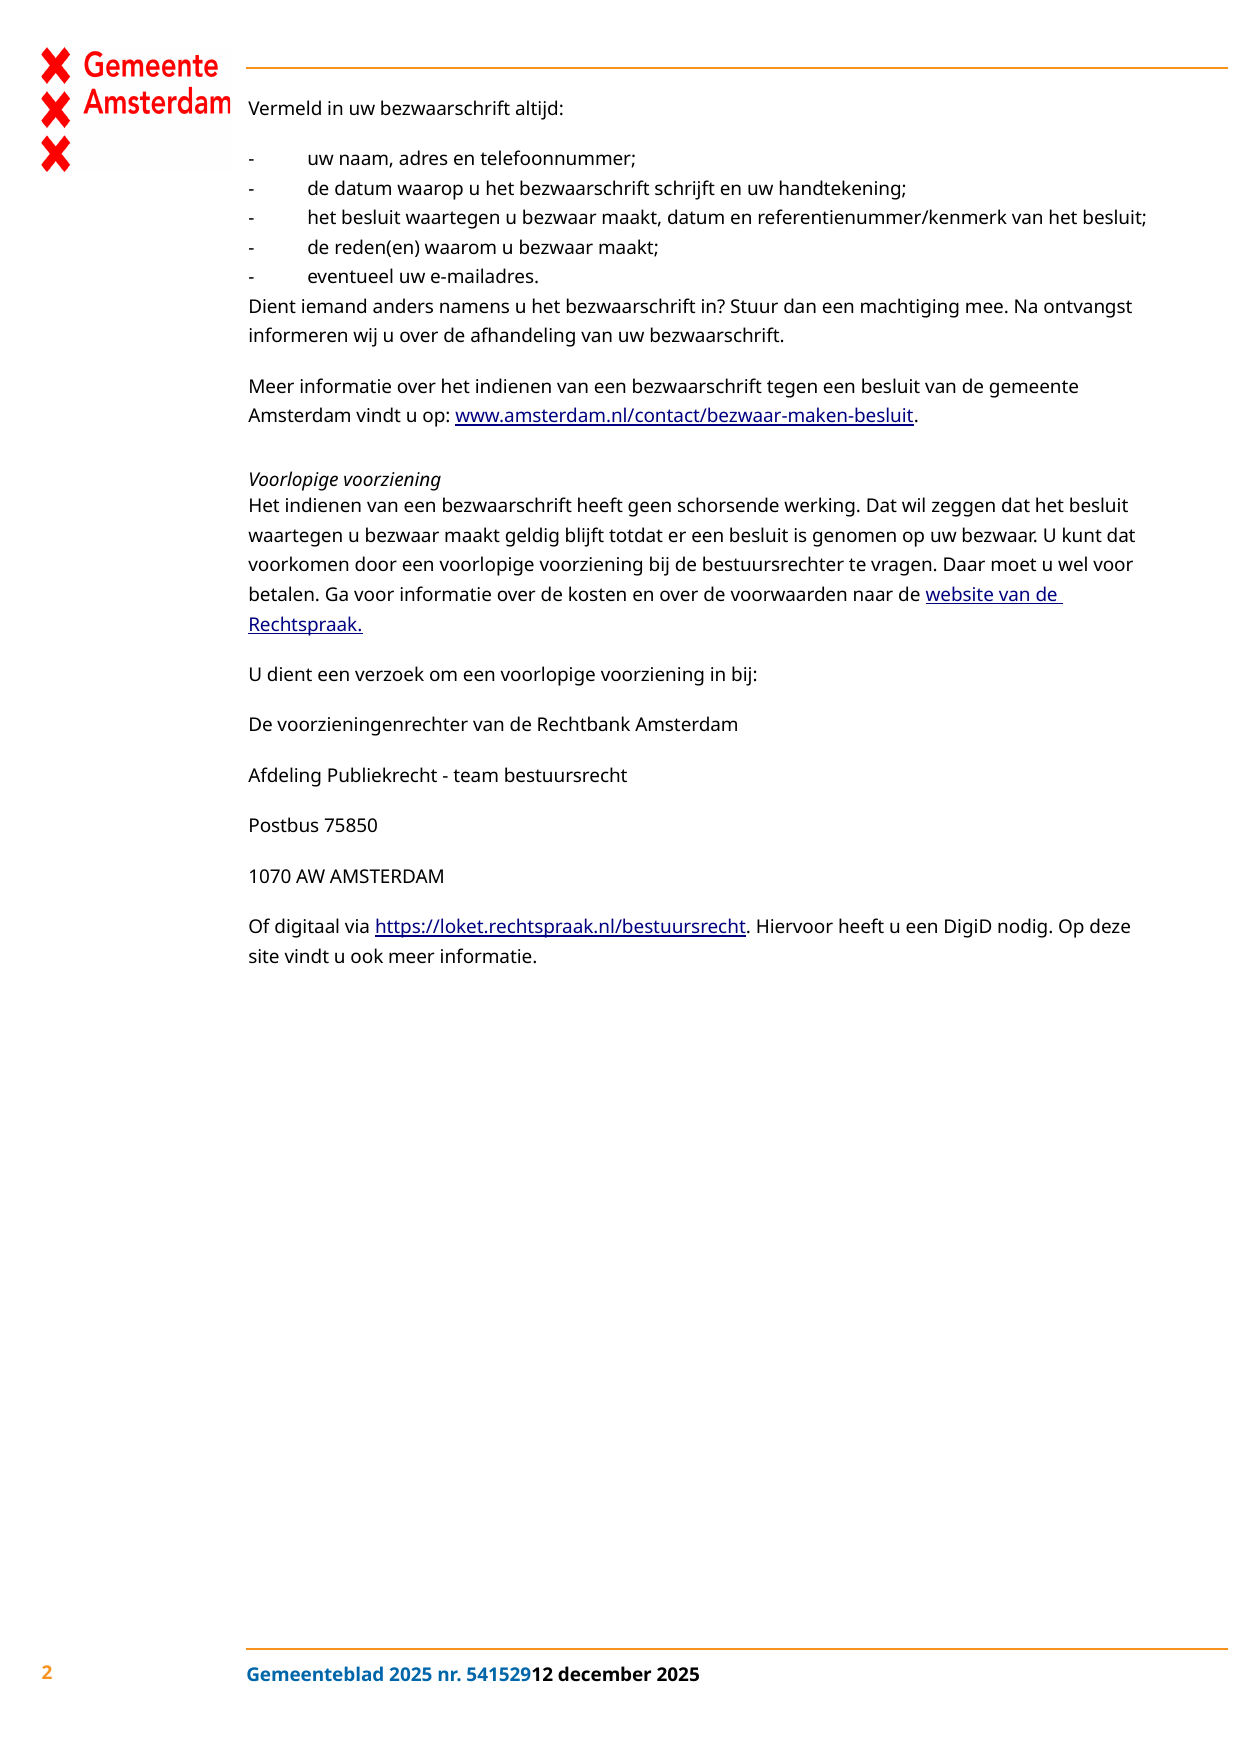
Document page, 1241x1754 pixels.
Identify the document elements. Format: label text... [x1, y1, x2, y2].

list uw naam, adres en telefoonnummer; [248, 145, 1152, 171]
picture [41, 47, 231, 172]
list de datum waarop u het bezwaarschrift schrijft en uw handtekening; [248, 175, 1152, 201]
text De voorzieningenrechter van de Rechtbank Amsterdam [248, 712, 1152, 737]
text Vermeld in uw bezwaarschrift altijd: [248, 95, 1152, 121]
text U dient een verzoek om een voorlopige voorziening in bij: [248, 661, 1152, 687]
text Afdeling Publiekrecht - team bestuursrecht [248, 762, 1152, 788]
list de reden(en) waarom u bezwaar maakt; [248, 234, 1152, 260]
list het besluit waartegen u bezwaar maakt, datum en referentienummer/kenmerk van het besluit; [248, 204, 1152, 230]
text 1070 AW AMSTERDAM [248, 863, 1152, 888]
text Meer informatie over het indienen van een bezwaarschrift tegen een besluit van de gemeente Amsterdam vindt u op: www.amsterdam.nl/contact/bezwaar-maken-besluit. [248, 373, 1152, 428]
list eventueel uw e-mailadres. [248, 263, 1152, 289]
text Postbus 75850 [248, 812, 1152, 838]
text Of digitaal via https://loket.rechtspraak.nl/bestuursrecht. Hiervoor heeft u een DigiD nodig. Op deze site vindt u ook meer informatie. [248, 913, 1152, 968]
text Dient iemand anders namens u het bezwaarschrift in? Stuur dan een machtiging mee. Na ontvangst informeren wij u over de afhandeling van uw bezwaarschrift. [248, 293, 1152, 348]
text Voorlopige voorziening [248, 467, 1152, 492]
text Het indienen van een bezwaarschrift heeft geen schorsende werking. Dat wil zeggen dat het besluit waartegen u bezwaar maakt geldig blijft totdat er een besluit is genomen op uw bezwaar. U kunt dat voorkomen door een voorlopige voorziening bij de bestuursrechter te vragen. Daar moet u wel voor betalen. Ga voor informatie over de kosten en over de voorwaarden naar de website van de Rechtspraak. [248, 492, 1152, 636]
